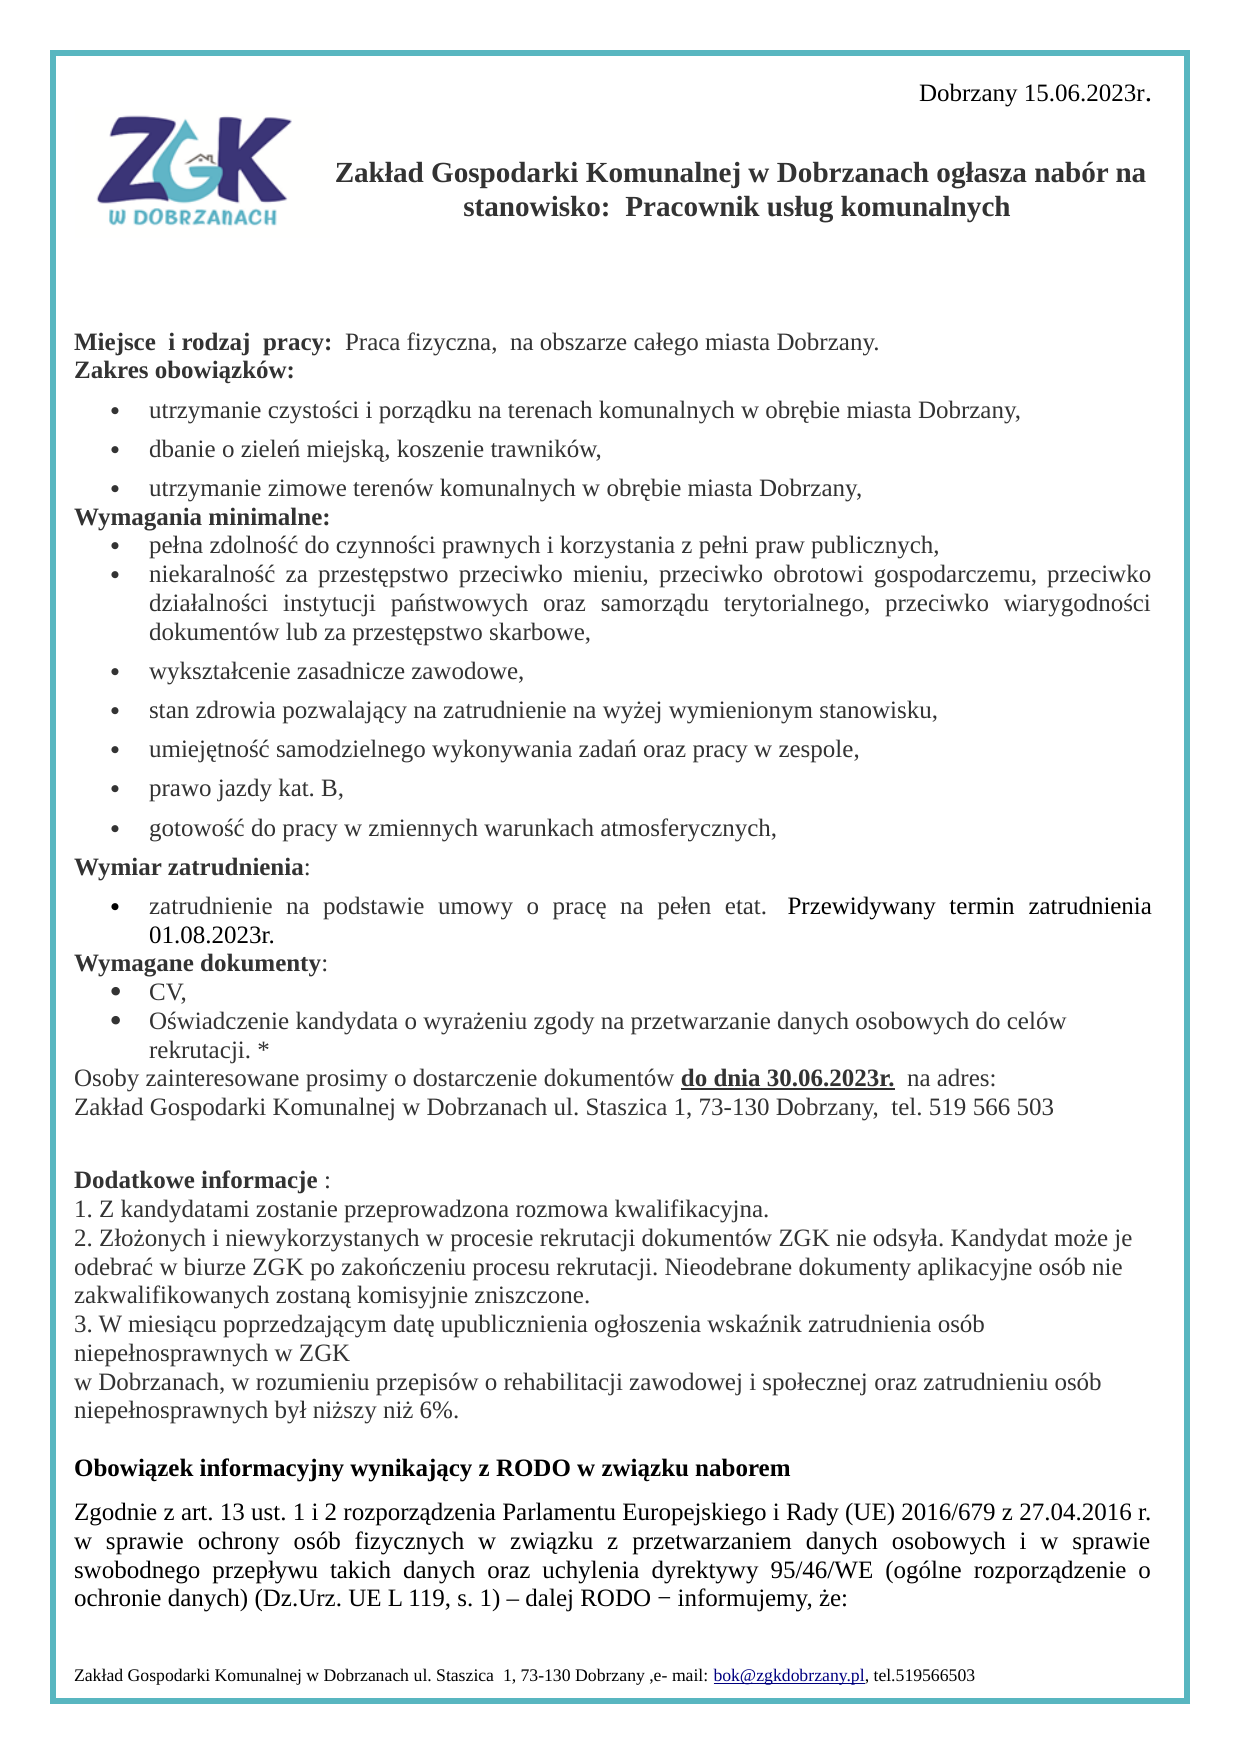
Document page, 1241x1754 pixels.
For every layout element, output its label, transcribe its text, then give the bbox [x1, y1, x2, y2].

text Dobrzany 15.06.2023r. [74, 74, 1152, 107]
text Dodatkowe informacje : [74, 1165, 1152, 1194]
list CV, [111, 977, 1152, 1006]
list zatrudnienie na podstawie umowy o pracę na pełen etat. Przewidywany termin zatrudnienia 01.08.2023r. [111, 891, 1152, 948]
text Wymagania minimalne: [74, 502, 1152, 531]
list umiejętność samodzielnego wykonywania zadań oraz pracy w zespole, [111, 734, 1152, 763]
list dbanie o zieleń miejską, koszenie trawników, [111, 434, 1152, 463]
text Zakład Gospodarki Komunalnej w Dobrzanach ul. Staszica 1, 73-130 Dobrzany, tel. 519 566 503 [74, 1092, 1152, 1121]
text Zakład Gospodarki Komunalnej w Dobrzanach ogłasza nabór na stanowisko: Pracownik usług komunalnych [330, 155, 1152, 222]
list Oświadczenie kandydata o wyrażeniu zgody na przetwarzanie danych osobowych do celów rekrutacji. * [111, 1006, 1152, 1063]
text 3. W miesiącu poprzedzającym datę upublicznienia ogłoszenia wskaźnik zatrudnienia osób niepełnosprawnych w ZGK w Dobrzanach, w rozumieniu przepisów o rehabilitacji zawodowej i społecznej oraz zatrudnieniu osób niepełnosprawnych był niższy niż 6%. [74, 1309, 1152, 1424]
list utrzymanie zimowe terenów komunalnych w obrębie miasta Dobrzany, [111, 473, 1152, 502]
text 2. Złożonych i niewykorzystanych w procesie rekrutacji dokumentów ZGK nie odsyła. Kandydat może je odebrać w biurze ZGK po zakończeniu procesu rekrutacji. Nieodebrane dokumenty aplikacyjne osób nie zakwalifikowanych zostaną komisyjnie zniszczone. [74, 1223, 1152, 1309]
text Miejsce i rodzaj pracy: Praca fizyczna, na obszarze całego miasta Dobrzany. [56, 327, 1152, 356]
list utrzymanie czystości i porządku na terenach komunalnych w obrębie miasta Dobrzany, [111, 395, 1152, 423]
text Wymiar zatrudnienia: [74, 852, 1152, 881]
text Obowiązek informacyjny wynikający z RODO w związku naborem [74, 1453, 1152, 1482]
list prawo jazdy kat. B, [111, 773, 1152, 802]
list niekaralność za przestępstwo przeciwko mieniu, przeciwko obrotowi gospodarczemu, przeciwko działalności instytucji państwowych oraz samorządu terytorialnego, przeciwko wiarygodności dokumentów lub za przestępstwo skarbowe, [111, 559, 1152, 646]
text 1. Z kandydatami zostanie przeprowadzona rozmowa kwalifikacyjna. [74, 1194, 1152, 1223]
list pełna zdolność do czynności prawnych i korzystania z pełni praw publicznych, [111, 531, 1152, 559]
list gotowość do pracy w zmiennych warunkach atmosferycznych, [111, 813, 1152, 841]
text Osoby zainteresowane prosimy o dostarczenie dokumentów do dnia 30.06.2023r. na adres: [74, 1063, 1152, 1092]
text Zakres obowiązków: [74, 356, 1152, 384]
list wykształcenie zasadnicze zawodowe, [111, 656, 1152, 685]
list stan zdrowia pozwalający na zatrudnienie na wyżej wymienionym stanowisku, [111, 695, 1152, 724]
text Wymagane dokumenty: [74, 948, 1152, 977]
text Zgodnie z art. 13 ust. 1 i 2 rozporządzenia Parlamentu Europejskiego i Rady (UE) 2016/679 z 27.04.2016 r. w sprawie ochrony osób fizycznych w związku z przetwarzaniem danych osobowych i w sprawie swobodnego przepływu takich danych oraz uchylenia dyrektywy 95/46/WE (ogólne rozporządzenie o ochronie danych) (Dz.Urz. UE L 119, s. 1) – dalej RODO − informujemy, że: [74, 1497, 1152, 1612]
